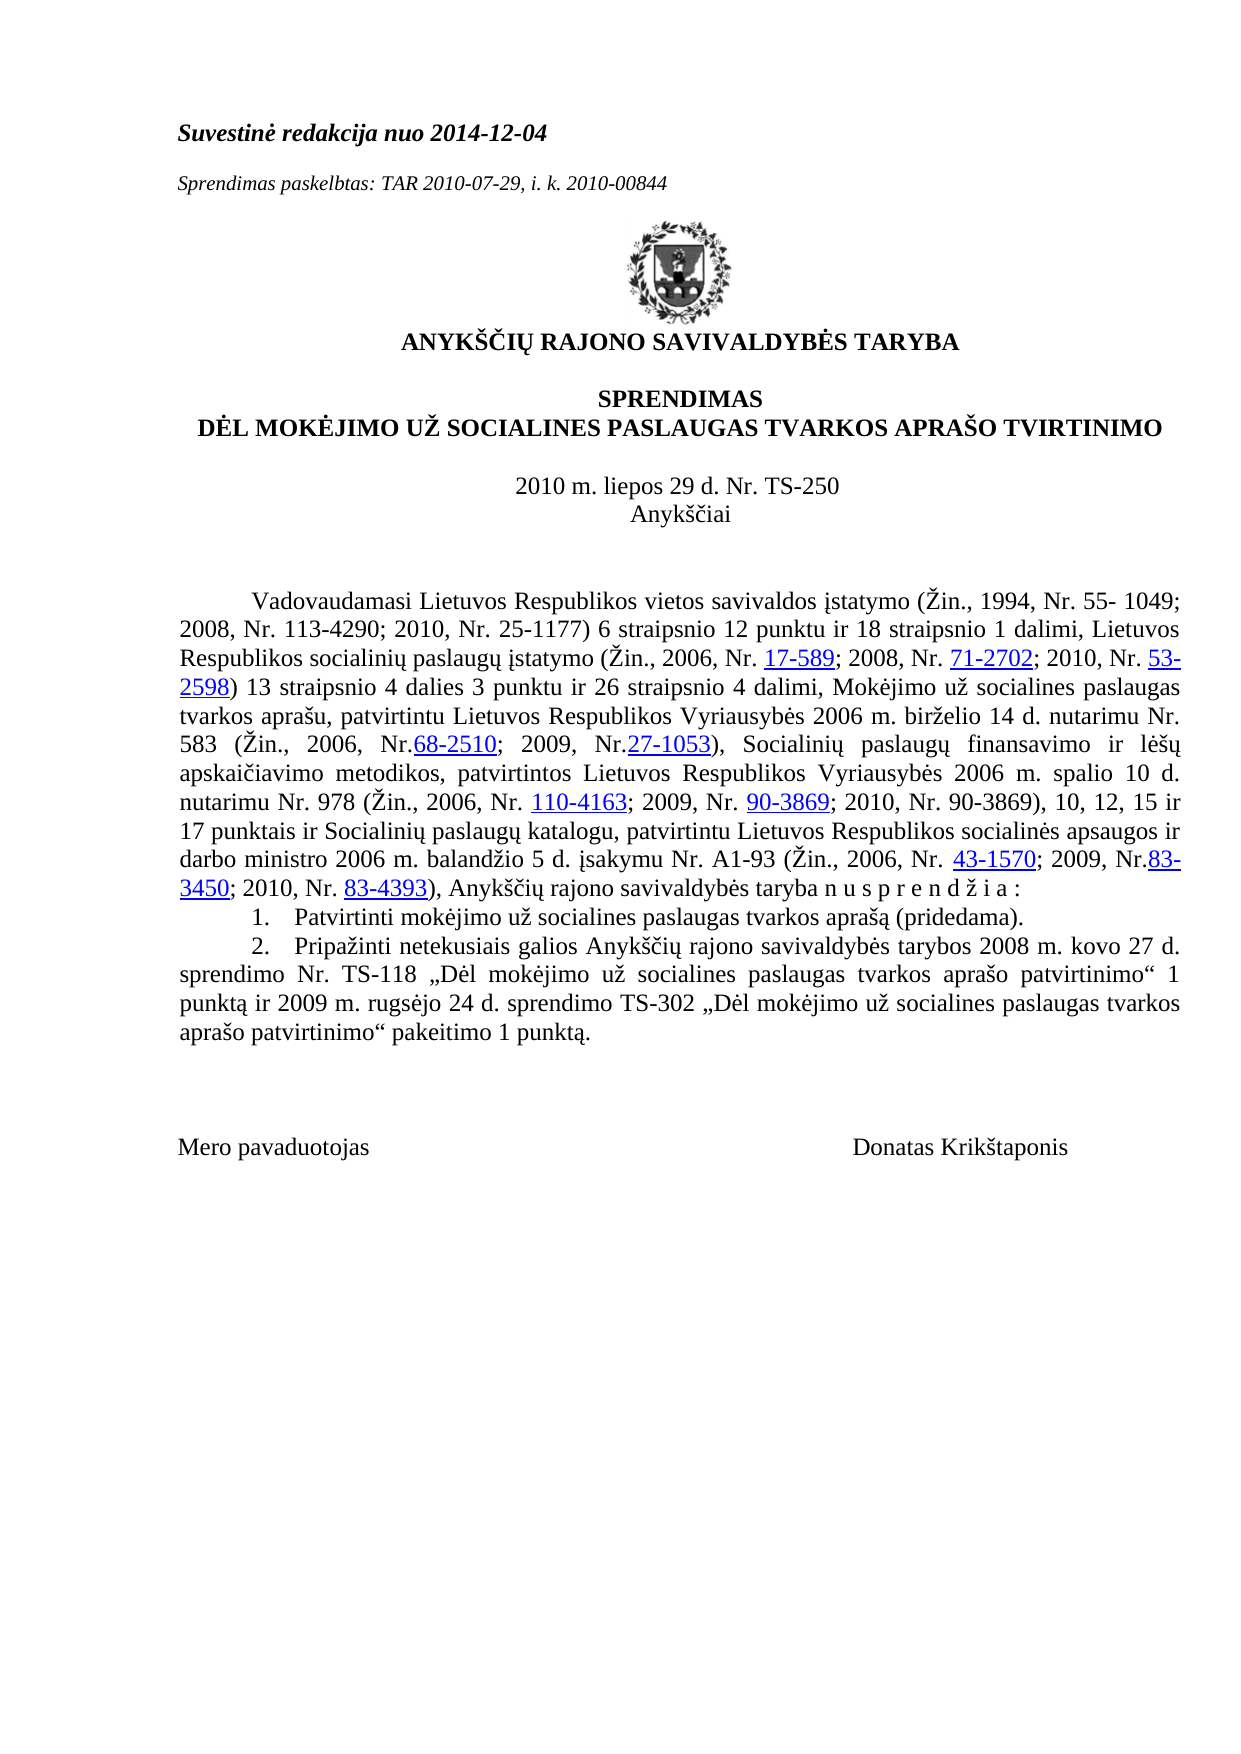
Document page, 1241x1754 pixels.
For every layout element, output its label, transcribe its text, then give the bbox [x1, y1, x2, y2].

text Anykščiai [179, 499, 1181, 528]
text Mero pavaduotojas Donatas Krikštaponis [177, 1132, 1181, 1161]
text 2010 m. liepos 29 d. Nr. TS-250 [179, 471, 1181, 499]
text ANYKŠČIŲ RAJONO SAVIVALDYBĖS TARYBA [179, 327, 1181, 356]
text 1. Patvirtinti mokėjimo už socialines paslaugas tvarkos aprašą (pridedama). [179, 902, 1181, 931]
text Suvestinė redakcija nuo 2014-12-04 [177, 118, 1181, 147]
text Vadovaudamasi Lietuvos Respublikos vietos savivaldos įstatymo (Žin., 1994, Nr. 55- 1049; 2008, Nr. 113-4290; 2010, Nr. 25-1177) 6 straipsnio 12 punktu ir 18 straipsnio 1 dalimi, Lietuvos Respublikos socialinių paslaugų įstatymo (Žin., 2006, Nr. 17-589; 2008, Nr. 71-2702; 2010, Nr. 53-2598) 13 straipsnio 4 dalies 3 punktu ir 26 straipsnio 4 dalimi, Mokėjimo už socialines paslaugas tvarkos aprašu, patvirtintu Lietuvos Respublikos Vyriausybės 2006 m. birželio 14 d. nutarimu Nr. 583 (Žin., 2006, Nr.68-2510; 2009, Nr.27-1053), Socialinių paslaugų finansavimo ir lėšų apskaičiavimo metodikos, patvirtintos Lietuvos Respublikos Vyriausybės 2006 m. spalio 10 d. nutarimu Nr. 978 (Žin., 2006, Nr. 110-4163; 2009, Nr. 90-3869; 2010, Nr. 90-3869), 10, 12, 15 ir 17 punktais ir Socialinių paslaugų katalogu, patvirtintu Lietuvos Respublikos socialinės apsaugos ir darbo ministro 2006 m. balandžio 5 d. įsakymu Nr. A1-93 (Žin., 2006, Nr. 43-1570; 2009, Nr.83-3450; 2010, Nr. 83-4393), Anykščių rajono savivaldybės taryba nusprendžia: [179, 586, 1181, 902]
text DĖL MOKĖJIMO UŽ SOCIALINES PASLAUGAS TVARKOS APRAŠO TVIRTINIMO [179, 413, 1181, 442]
text Sprendimas paskelbtas: TAR 2010-07-29, i. k. 2010-00844 [177, 171, 1181, 195]
text SPRENDIMAS [179, 384, 1181, 413]
text 2. Pripažinti netekusiais galios Anykščių rajono savivaldybės tarybos 2008 m. kovo 27 d. sprendimo Nr. TS-118 „Dėl mokėjimo už socialines paslaugas tvarkos aprašo patvirtinimo“ 1 punktą ir 2009 m. rugsėjo 24 d. sprendimo TS-302 „Dėl mokėjimo už socialines paslaugas tvarkos aprašo patvirtinimo“ pakeitimo 1 punktą. [179, 931, 1181, 1046]
